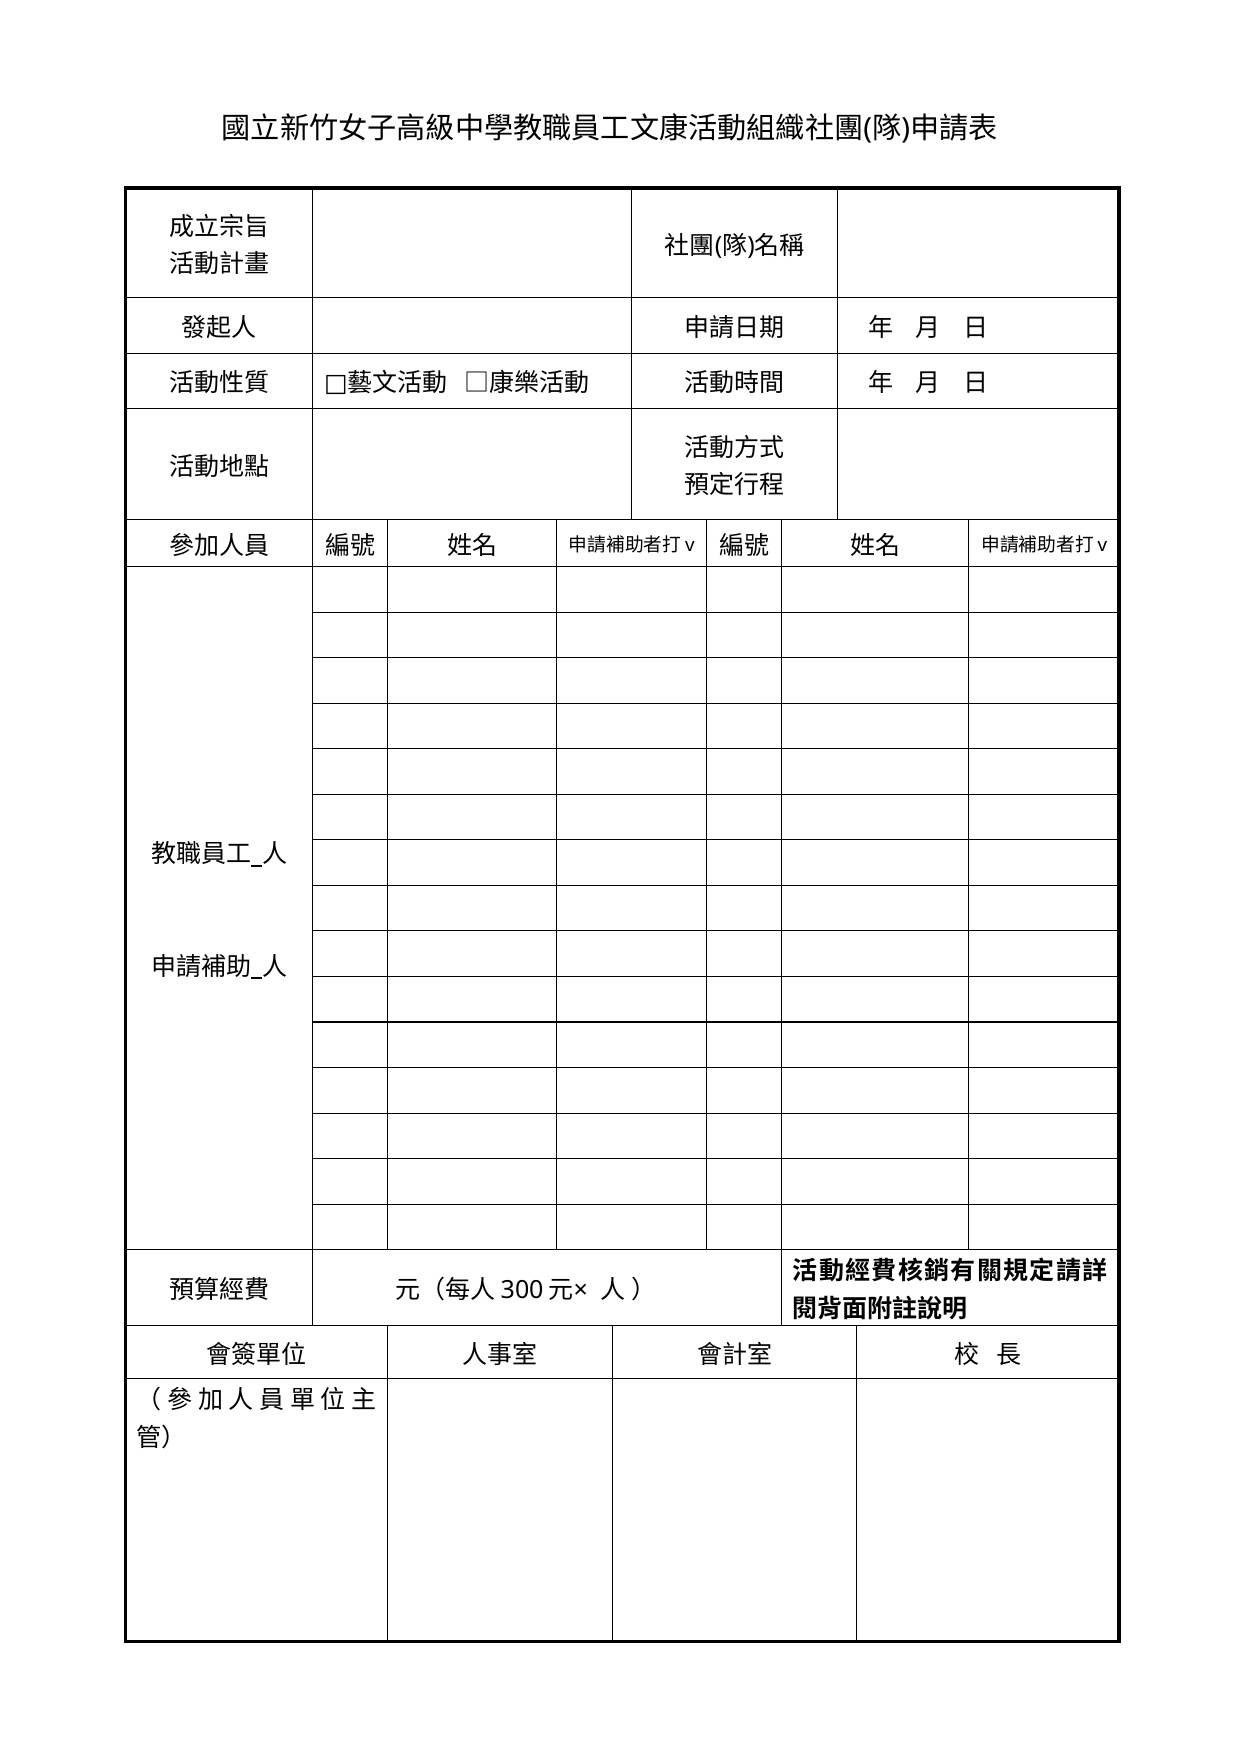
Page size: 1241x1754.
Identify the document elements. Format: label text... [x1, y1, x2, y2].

table_cell [313, 840, 387, 885]
table_cell 活動方式 預定行程 [632, 409, 837, 519]
table_cell [557, 1114, 706, 1158]
table_cell [388, 1114, 556, 1158]
table_cell [557, 886, 706, 930]
table_cell 姓名 [388, 520, 556, 566]
table_cell [782, 658, 968, 703]
table_cell [782, 1159, 968, 1203]
table_cell [707, 1068, 781, 1112]
table_cell [707, 886, 781, 930]
table_cell [969, 931, 1117, 976]
table_cell 活動性質 [127, 354, 312, 408]
table_cell [388, 795, 556, 839]
text 國立新竹女子高級中學教職員工文康活動組織社團(隊)申請表 [131, 104, 1088, 147]
table_cell [782, 931, 968, 976]
table_cell [969, 1205, 1117, 1249]
table_cell 活動經費核銷有關規定請詳閱背面附註說明 [782, 1250, 1117, 1325]
table_cell [707, 567, 781, 612]
table_cell 發起人 [127, 298, 312, 353]
table_cell [782, 1205, 968, 1249]
table_cell [388, 613, 556, 657]
table_cell [313, 886, 387, 930]
table_header 社團(隊)名稱 [632, 190, 837, 297]
table_cell [857, 1379, 1117, 1640]
table_header [838, 190, 1117, 297]
table_cell [557, 840, 706, 885]
table_cell 編號 [707, 520, 781, 566]
table_cell [388, 931, 556, 976]
table_header 成立宗旨 活動計畫 [127, 190, 312, 297]
table_cell [313, 1114, 387, 1158]
table_cell [969, 704, 1117, 748]
table_cell [313, 1159, 387, 1203]
table_cell [707, 840, 781, 885]
table_cell [313, 977, 387, 1021]
table_cell [707, 1205, 781, 1249]
table_cell [388, 977, 556, 1021]
table_cell [782, 840, 968, 885]
table_cell [557, 977, 706, 1021]
table_cell 人事室 [388, 1326, 612, 1378]
table_cell [388, 567, 556, 612]
table_cell [388, 1379, 612, 1640]
table_cell 活動地點 [127, 409, 312, 519]
table_cell [313, 931, 387, 976]
table_cell [838, 409, 1117, 519]
table_cell [313, 409, 631, 519]
table_cell [969, 613, 1117, 657]
table_cell [313, 567, 387, 612]
table_cell 元（每人300元× 人 ） [313, 1250, 781, 1325]
table_cell [782, 886, 968, 930]
table_cell 申請日期 [632, 298, 837, 353]
table_cell [313, 1023, 387, 1067]
table_cell [557, 704, 706, 748]
table_cell [782, 749, 968, 794]
table_cell 編號 [313, 520, 387, 566]
table_cell [969, 658, 1117, 703]
table_cell [969, 567, 1117, 612]
table_cell [313, 658, 387, 703]
table_cell [557, 1159, 706, 1203]
table_cell [557, 1023, 706, 1067]
table_cell [969, 1023, 1117, 1067]
table_cell [388, 658, 556, 703]
table_cell [388, 1205, 556, 1249]
table_header [313, 190, 631, 297]
table_cell 年 月 日 [838, 298, 1117, 353]
table_cell [782, 1114, 968, 1158]
table_cell [707, 1114, 781, 1158]
table_cell [707, 613, 781, 657]
table_cell 校 長 [857, 1326, 1117, 1378]
table_cell [313, 298, 631, 353]
table_cell [707, 704, 781, 748]
table_cell [782, 1023, 968, 1067]
table_cell [388, 704, 556, 748]
table_cell [388, 1023, 556, 1067]
table_cell [313, 613, 387, 657]
table_cell [313, 1205, 387, 1249]
table_cell [388, 749, 556, 794]
table_cell [969, 795, 1117, 839]
table_cell [388, 886, 556, 930]
table_cell [969, 1159, 1117, 1203]
table_cell [388, 1068, 556, 1112]
table_cell [557, 795, 706, 839]
table_cell [969, 886, 1117, 930]
table_cell [707, 1159, 781, 1203]
table_cell [782, 795, 968, 839]
table_cell [969, 1068, 1117, 1112]
table_cell [969, 977, 1117, 1021]
table_cell 姓名 [782, 520, 968, 566]
table_cell 會計室 [613, 1326, 856, 1378]
table_cell 會簽單位 [127, 1326, 387, 1378]
table_cell （參加人員單位主管） [127, 1379, 387, 1640]
table_cell [707, 658, 781, 703]
table_cell [313, 749, 387, 794]
table_cell [782, 1068, 968, 1112]
table_cell [388, 1159, 556, 1203]
table_cell [707, 1023, 781, 1067]
table_cell [557, 749, 706, 794]
table_cell 申請補助者打v [557, 520, 706, 566]
table_cell [557, 658, 706, 703]
table_cell [969, 840, 1117, 885]
table_cell [557, 931, 706, 976]
table_cell 申請補助者打v [969, 520, 1117, 566]
table_cell [313, 1068, 387, 1112]
table_cell 預算經費 [127, 1250, 312, 1325]
table_cell [782, 613, 968, 657]
table_cell [613, 1379, 856, 1640]
table_cell [557, 613, 706, 657]
table_cell 教職員工 人 申請補助 人 [127, 567, 312, 1249]
table_cell [707, 931, 781, 976]
table_cell □藝文活動 □康樂活動 [313, 354, 631, 408]
table_cell [388, 840, 556, 885]
table_cell [969, 749, 1117, 794]
table_cell [313, 795, 387, 839]
table_cell [707, 749, 781, 794]
table_cell [557, 1205, 706, 1249]
table_cell [707, 977, 781, 1021]
table_cell [313, 704, 387, 748]
table_cell 參加人員 [127, 520, 312, 566]
table_cell 年 月 日 [838, 354, 1117, 408]
table_cell [557, 1068, 706, 1112]
table_cell [557, 567, 706, 612]
table_cell 活動時間 [632, 354, 837, 408]
table_cell [782, 704, 968, 748]
table_cell [782, 567, 968, 612]
table_cell [969, 1114, 1117, 1158]
table_cell [782, 977, 968, 1021]
table_cell [707, 795, 781, 839]
